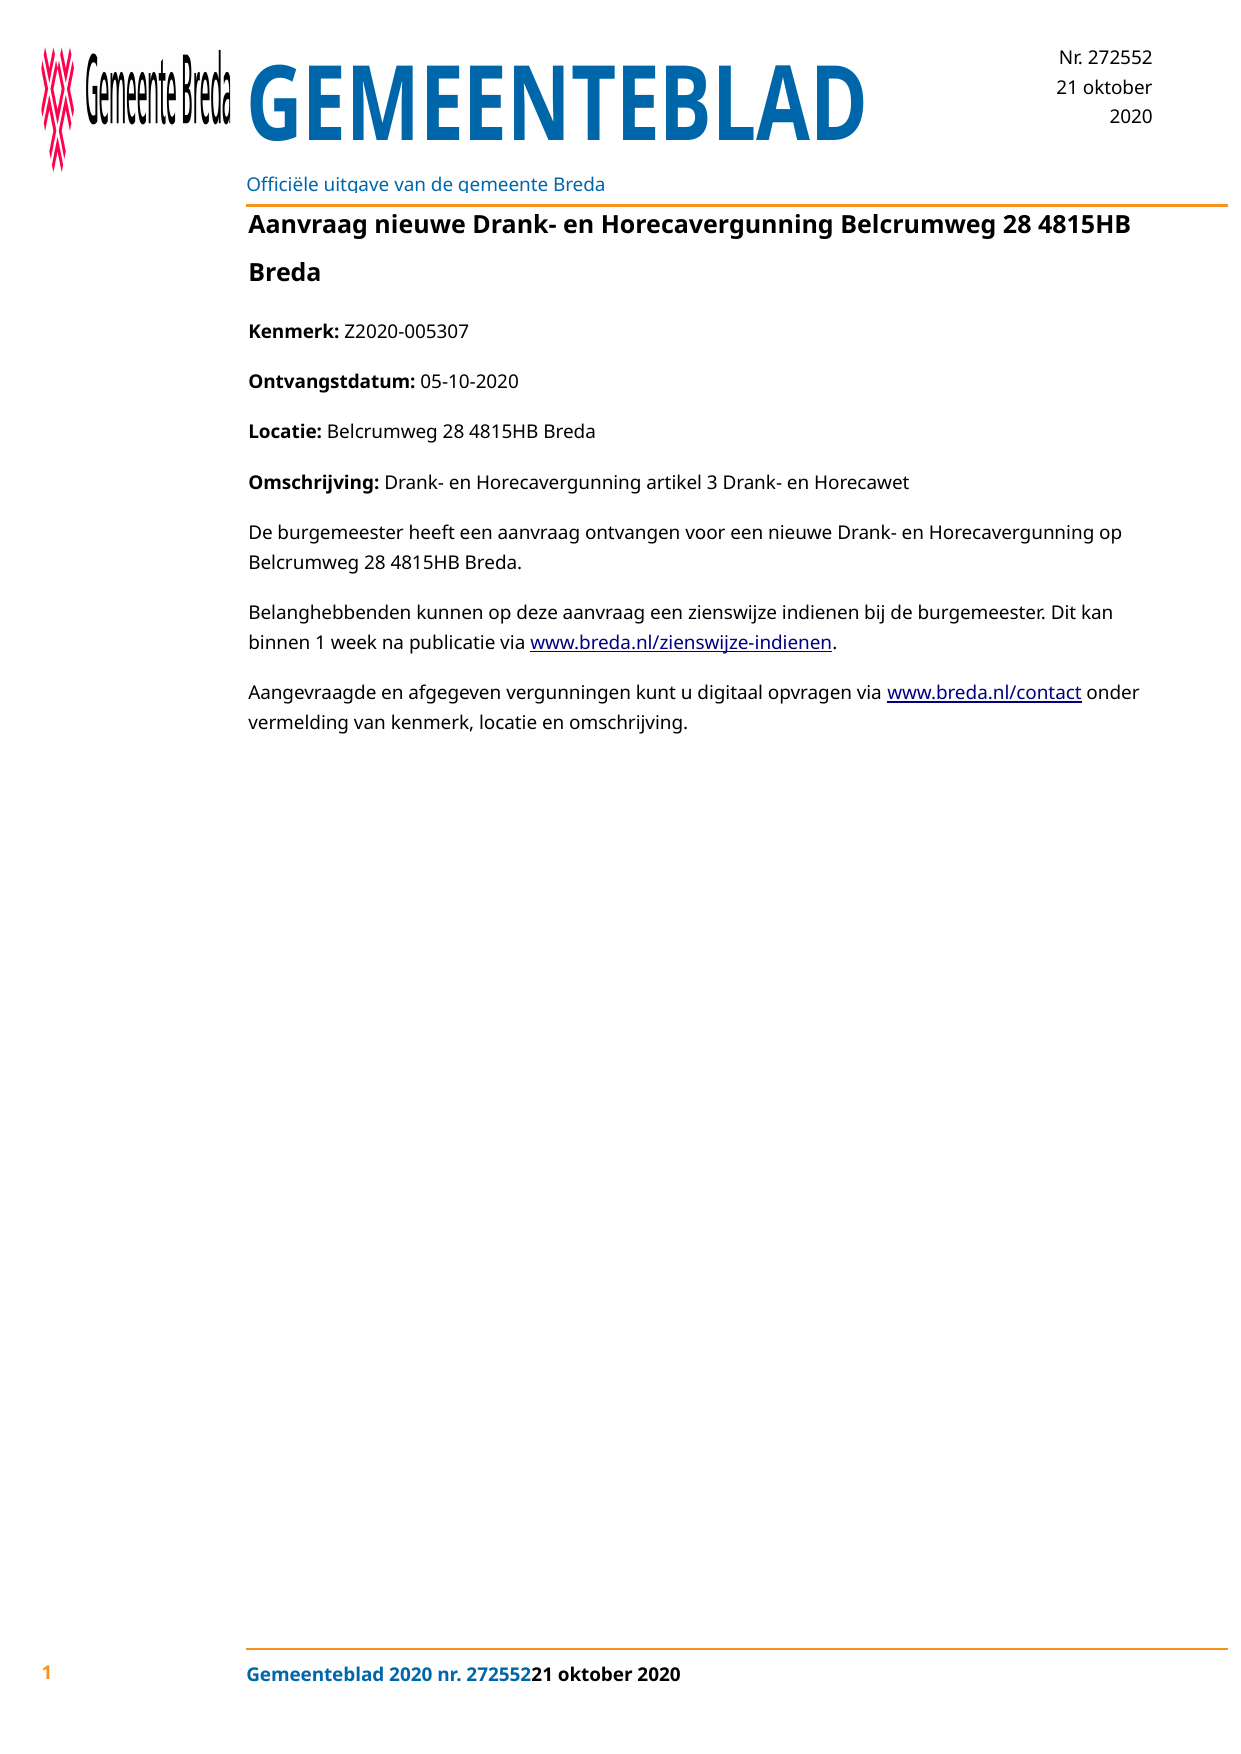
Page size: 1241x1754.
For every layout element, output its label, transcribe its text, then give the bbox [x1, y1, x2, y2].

text Omschrijving: Drank- en Horecavergunning artikel 3 Drank- en Horecawet [248, 469, 1152, 495]
text Locatie: Belcrumweg 28 4815HB Breda [248, 419, 1152, 444]
text De burgemeester heeft een aanvraag ontvangen voor een nieuwe Drank- en Horecavergunning op Belcrumweg 28 4815HB Breda. [248, 519, 1152, 575]
text Kenmerk: Z2020-005307 [248, 318, 1152, 344]
text Belanghebbenden kunnen op deze aanvraag een zienswijze indienen bij de burgemeester. Dit kan binnen 1 week na publicatie via www.breda.nl/zienswijze-indienen. [248, 599, 1152, 655]
picture [41, 47, 231, 172]
text Aanvraag nieuwe Drank- en Horecavergunning Belcrumweg 28 4815HB Breda [248, 207, 1152, 288]
text Ontvangstdatum: 05-10-2020 [248, 368, 1152, 394]
text Aangevraagde en afgegeven vergunningen kunt u digitaal opvragen via www.breda.nl/contact onder vermelding van kenmerk, locatie en omschrijving. [248, 679, 1152, 735]
